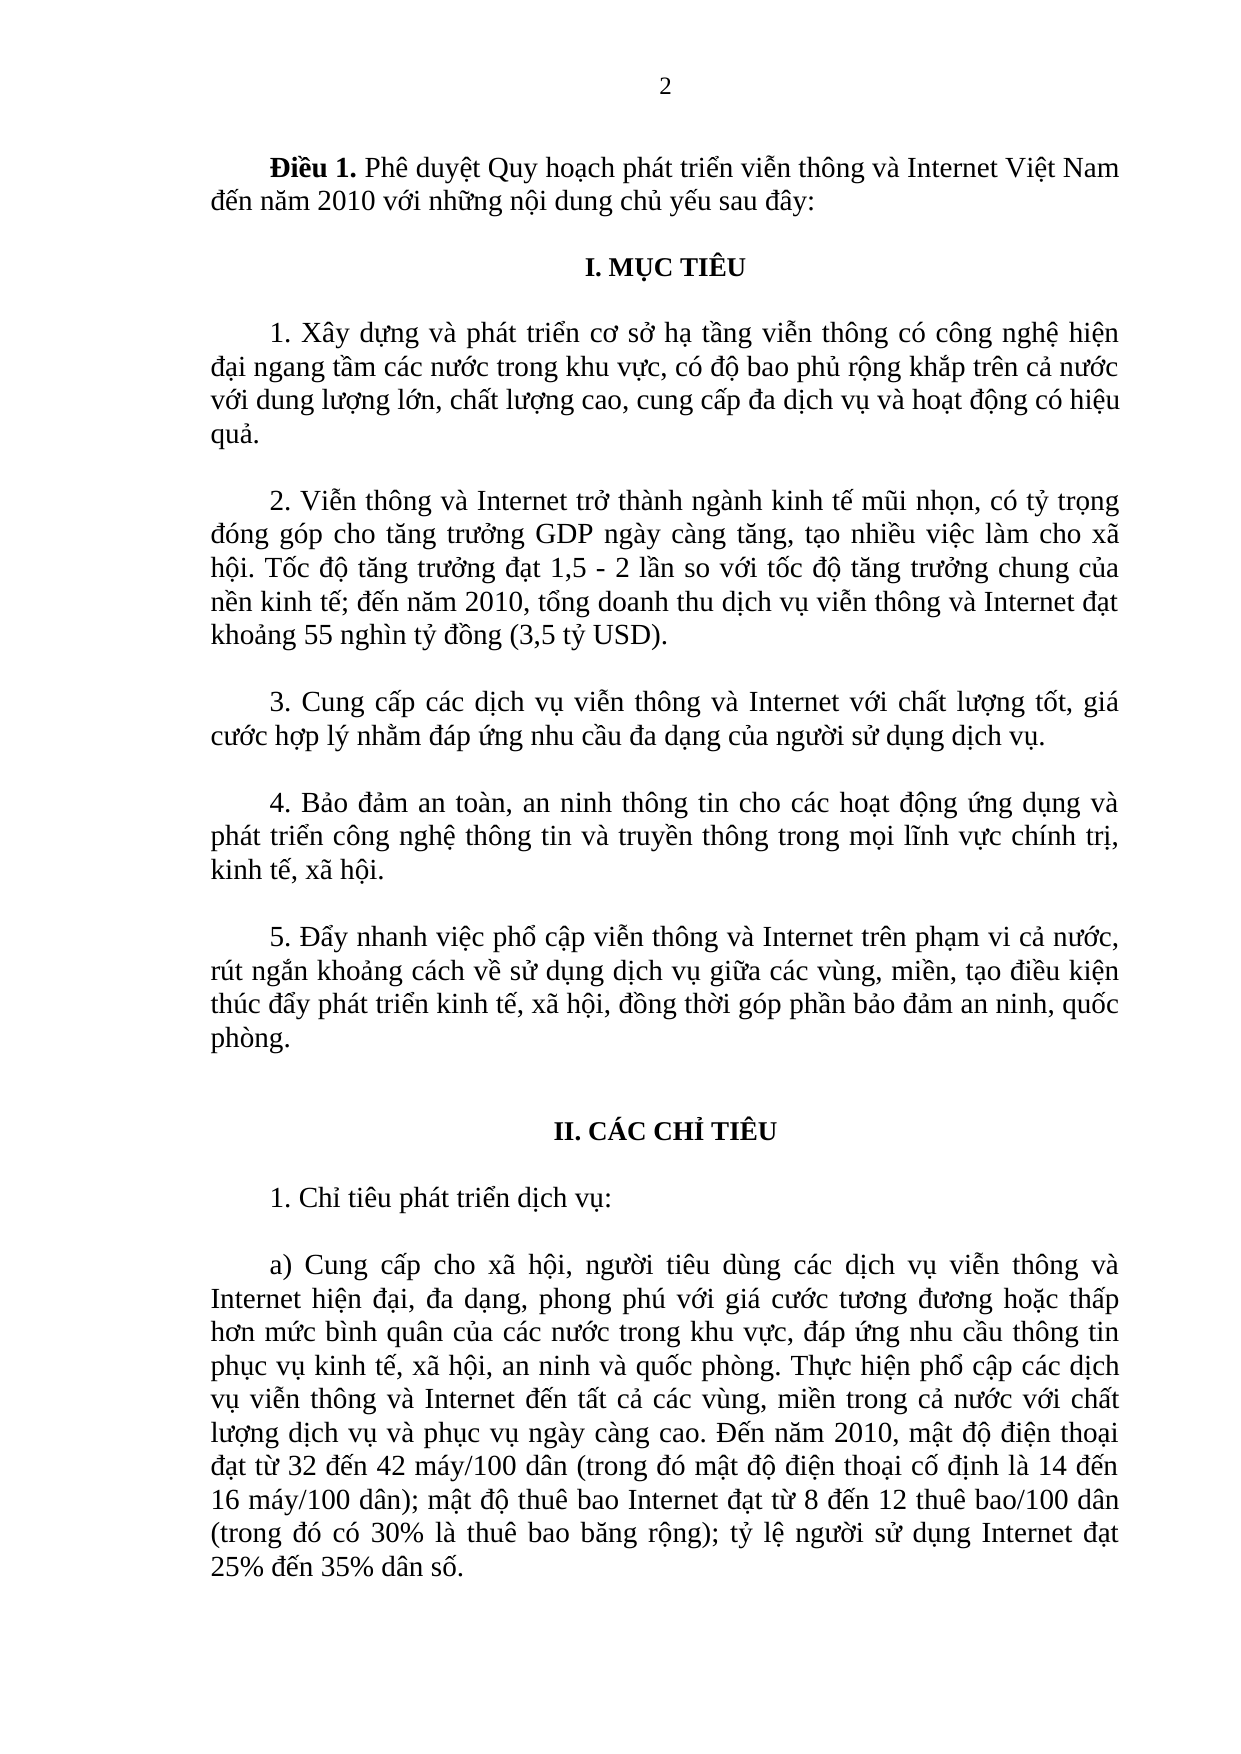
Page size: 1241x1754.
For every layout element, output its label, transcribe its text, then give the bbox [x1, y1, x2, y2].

text II. CÁC CHỈ TIÊU [210, 1116, 1120, 1147]
text 3. Cung cấp các dịch vụ viễn thông và Internet với chất lượng tốt, giá cước hợp lý nhằm đáp ứng nhu cầu đa dạng của người sử dụng dịch vụ. [210, 684, 1120, 751]
text 2. Viễn thông và Internet trở thành ngành kinh tế mũi nhọn, có tỷ trọng đóng góp cho tăng trưởng GDP ngày càng tăng, tạo nhiều việc làm cho xã hội. Tốc độ tăng trưởng đạt 1,5 - 2 lần so với tốc độ tăng trưởng chung của nền kinh tế; đến năm 2010, tổng doanh thu dịch vụ viễn thông và Internet đạt khoảng 55 nghìn tỷ đồng (3,5 tỷ USD). [210, 483, 1120, 651]
text 1. Xây dựng và phát triển cơ sở hạ tầng viễn thông có công nghệ hiện đại ngang tầm các nước trong khu vực, có độ bao phủ rộng khắp trên cả nước với dung lượng lớn, chất lượng cao, cung cấp đa dịch vụ và hoạt động có hiệu quả. [210, 315, 1120, 449]
text a) Cung cấp cho xã hội, người tiêu dùng các dịch vụ viễn thông và Internet hiện đại, đa dạng, phong phú với giá cước tương đương hoặc thấp hơn mức bình quân của các nước trong khu vực, đáp ứng nhu cầu thông tin phục vụ kinh tế, xã hội, an ninh và quốc phòng. Thực hiện phổ cập các dịch vụ viễn thông và Internet đến tất cả các vùng, miền trong cả nước với chất lượng dịch vụ và phục vụ ngày càng cao. Đến năm 2010, mật độ điện thoại đạt từ 32 đến 42 máy/100 dân (trong đó mật độ điện thoại cố định là 14 đến 16 máy/100 dân); mật độ thuê bao Internet đạt từ 8 đến 12 thuê bao/100 dân (trong đó có 30% là thuê bao băng rộng); tỷ lệ người sử dụng Internet đạt 25% đến 35% dân số. [210, 1247, 1120, 1583]
text 5. Đẩy nhanh việc phổ cập viễn thông và Internet trên phạm vi cả nước, rút ngắn khoảng cách về sử dụng dịch vụ giữa các vùng, miền, tạo điều kiện thúc đẩy phát triển kinh tế, xã hội, đồng thời góp phần bảo đảm an ninh, quốc phòng. [210, 919, 1120, 1053]
text Điều 1. Phê duyệt Quy hoạch phát triển viễn thông và Internet Việt Nam đến năm 2010 với những nội dung chủ yếu sau đây: [210, 150, 1120, 217]
text I. MỤC TIÊU [210, 251, 1120, 282]
text 4. Bảo đảm an toàn, an ninh thông tin cho các hoạt động ứng dụng và phát triển công nghệ thông tin và truyền thông trong mọi lĩnh vực chính trị, kinh tế, xã hội. [210, 785, 1120, 886]
text 1. Chỉ tiêu phát triển dịch vụ: [210, 1180, 1120, 1214]
